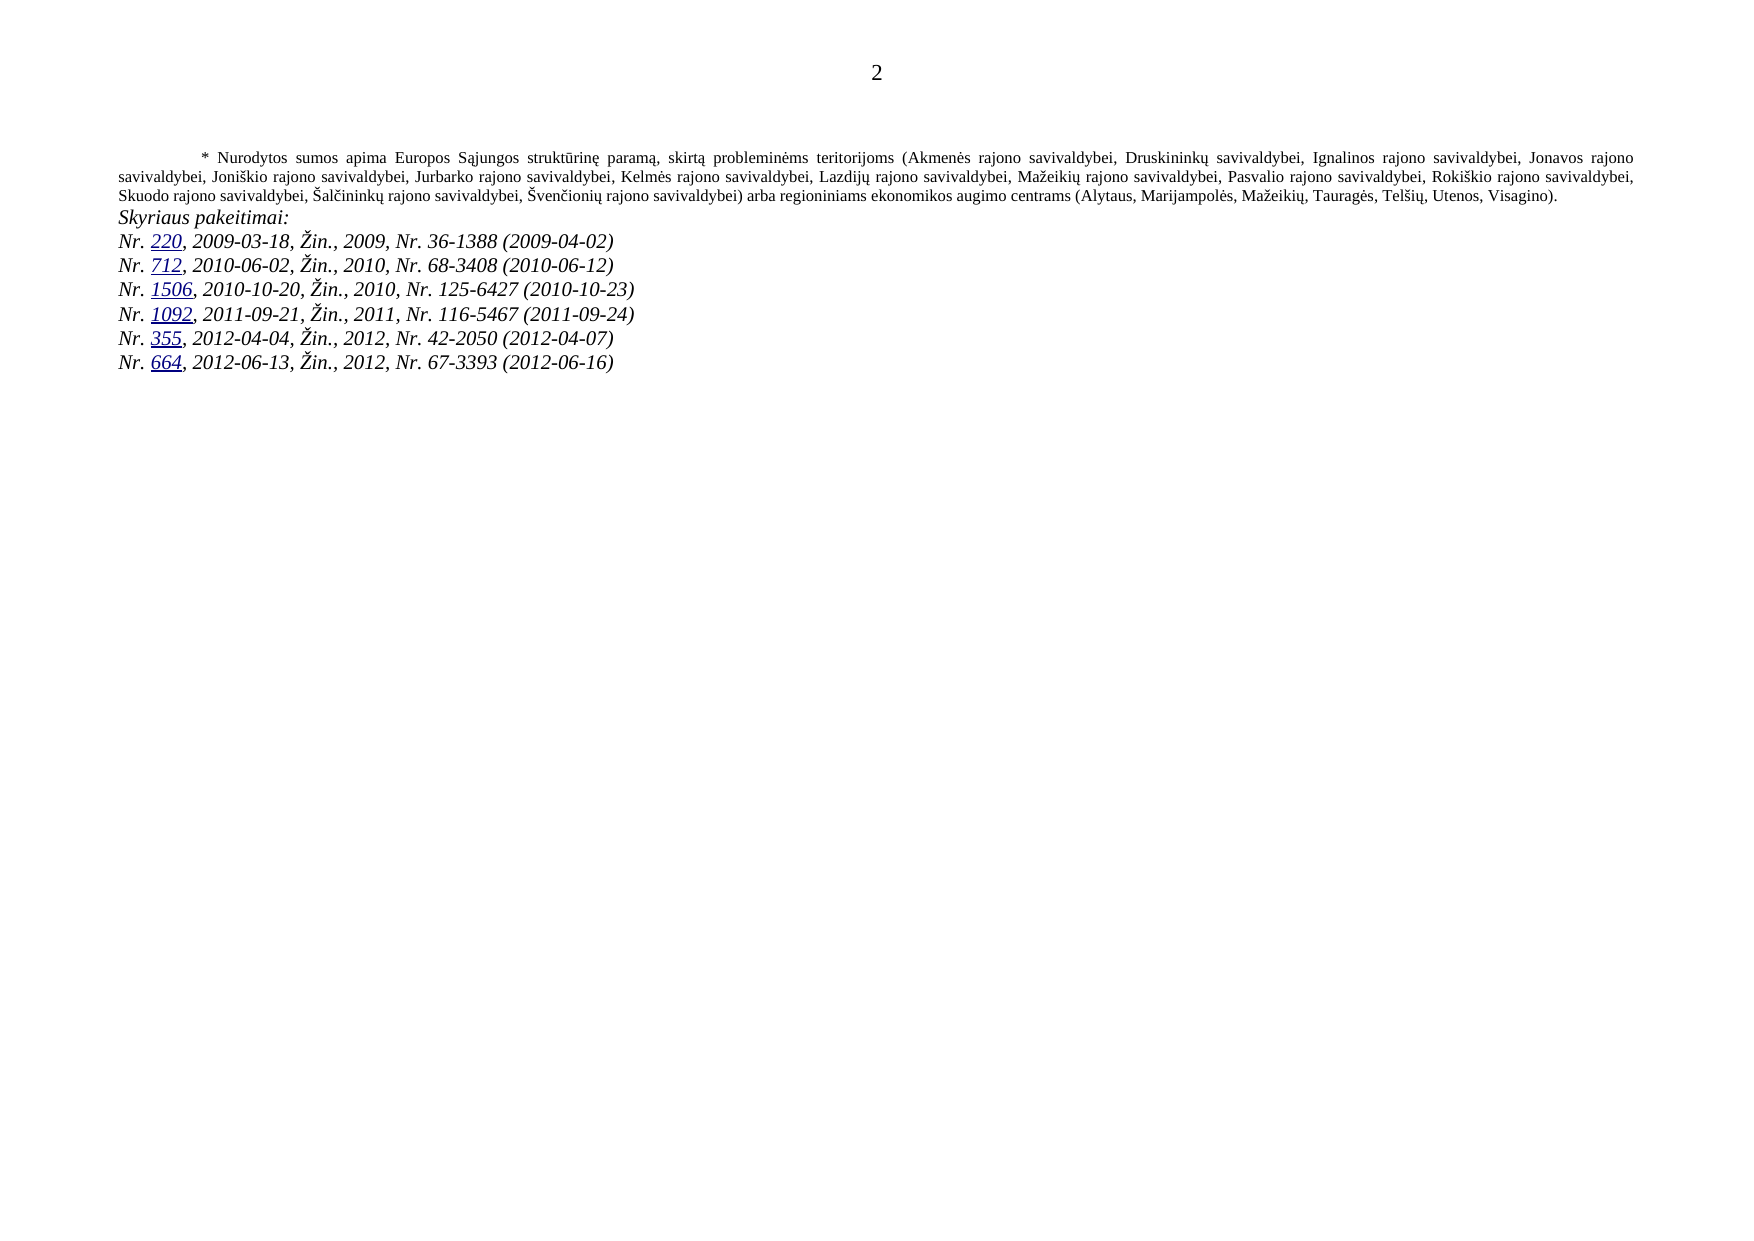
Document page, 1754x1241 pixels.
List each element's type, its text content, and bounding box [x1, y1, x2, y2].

text Nr. 712, 2010-06-02, Žin., 2010, Nr. 68-3408 (2010-06-12) [118, 253, 1636, 277]
text Skyriaus pakeitimai: [118, 205, 1636, 229]
text Nr. 664, 2012-06-13, Žin., 2012, Nr. 67-3393 (2012-06-16) [118, 349, 1636, 374]
text * Nurodytos sumos apima Europos Sąjungos struktūrinę paramą, skirtą probleminėms teritorijoms (Akmenės rajono savivaldybei, Druskininkų savivaldybei, Ignalinos rajono savivaldybei, Jonavos rajono savivaldybei, Joniškio rajono savivaldybei, Jurbarko rajono savivaldybei, Kelmės rajono savivaldybei, Lazdijų rajono savivaldybei, Mažeikių rajono savivaldybei, Pasvalio rajono savivaldybei, Rokiškio rajono savivaldybei, Skuodo rajono savivaldybei, Šalčininkų rajono savivaldybei, Švenčionių rajono savivaldybei) arba regioniniams ekonomikos augimo centrams (Alytaus, Marijampolės, Mažeikių, Tauragės, Telšių, Utenos, Visagino). [118, 148, 1636, 205]
text Nr. 1092, 2011-09-21, Žin., 2011, Nr. 116-5467 (2011-09-24) [118, 301, 1636, 326]
text Nr. 355, 2012-04-04, Žin., 2012, Nr. 42-2050 (2012-04-07) [118, 326, 1636, 349]
text Nr. 220, 2009-03-18, Žin., 2009, Nr. 36-1388 (2009-04-02) [118, 229, 1636, 253]
text Nr. 1506, 2010-10-20, Žin., 2010, Nr. 125-6427 (2010-10-23) [118, 277, 1636, 301]
